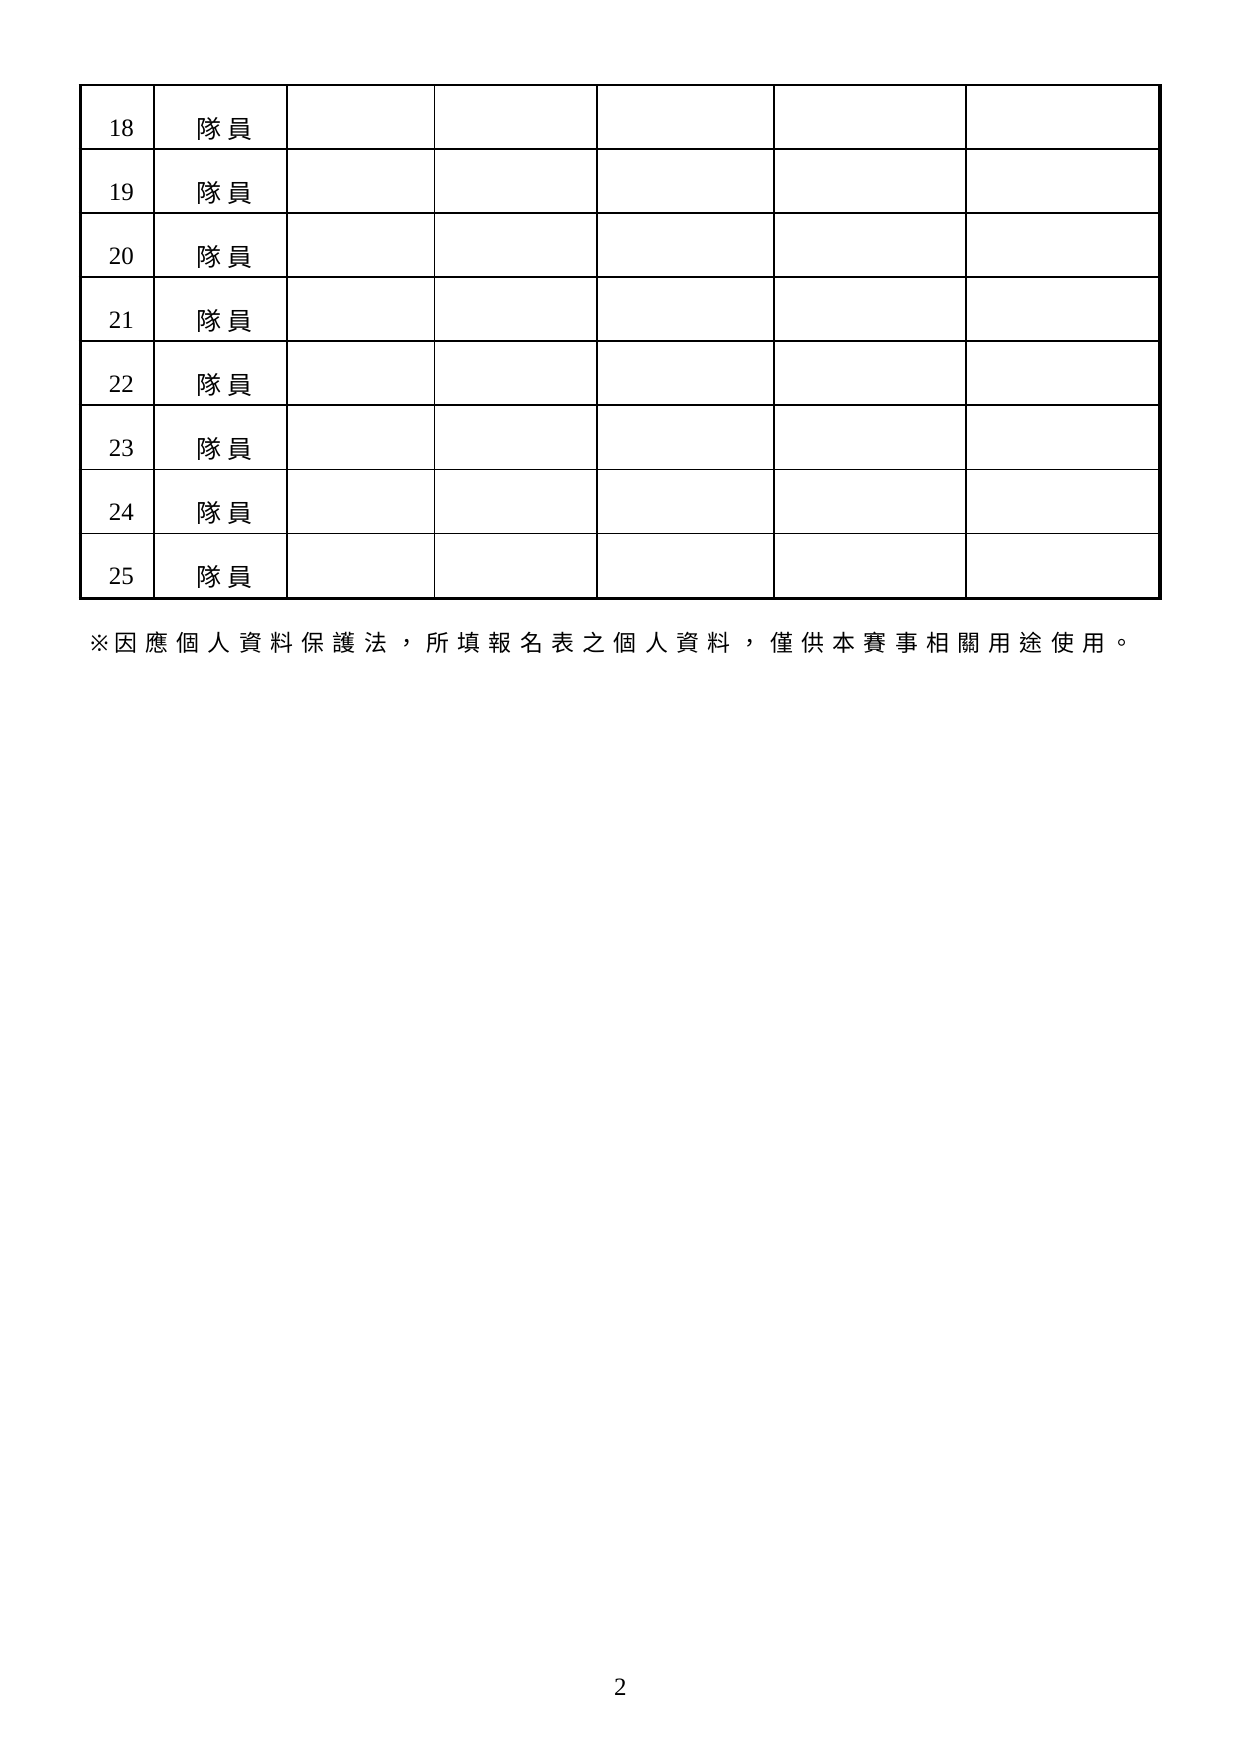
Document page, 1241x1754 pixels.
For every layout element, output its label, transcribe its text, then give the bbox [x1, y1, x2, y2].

table_cell 隊員 [155, 150, 286, 212]
table_cell [598, 214, 773, 276]
table_cell [775, 534, 965, 597]
table_cell 隊員 [155, 342, 286, 404]
table_cell [288, 150, 434, 212]
table_cell [775, 278, 965, 340]
table_cell [435, 342, 596, 404]
table_cell 18 [82, 86, 153, 148]
table_cell 22 [82, 342, 153, 404]
table_cell [598, 278, 773, 340]
table_cell [435, 86, 596, 148]
table_cell [775, 150, 965, 212]
table_cell [967, 470, 1158, 532]
table_cell [967, 150, 1158, 212]
table_cell [775, 470, 965, 532]
table_cell 隊員 [155, 214, 286, 276]
table_cell [598, 534, 773, 597]
table_cell 19 [82, 150, 153, 212]
table_cell [598, 406, 773, 468]
table_cell 23 [82, 406, 153, 468]
table_cell [435, 214, 596, 276]
table_cell [598, 470, 773, 532]
table_cell [288, 406, 434, 468]
table_cell [775, 406, 965, 468]
table_cell [288, 86, 434, 148]
table_cell [967, 534, 1158, 597]
table_cell [598, 150, 773, 212]
table_cell 25 [82, 534, 153, 597]
table_cell [598, 342, 773, 404]
table_cell [775, 342, 965, 404]
table_cell [288, 278, 434, 340]
table_cell [775, 214, 965, 276]
table_cell [288, 342, 434, 404]
table_cell 20 [82, 214, 153, 276]
table_cell [967, 342, 1158, 404]
table_cell [967, 86, 1158, 148]
table_cell [288, 470, 434, 532]
table_cell 隊員 [155, 86, 286, 148]
table_cell [775, 86, 965, 148]
table_cell [435, 534, 596, 597]
table_cell [435, 470, 596, 532]
table_cell 隊員 [155, 406, 286, 468]
table_cell [967, 406, 1158, 468]
table_cell 隊員 [155, 470, 286, 532]
table_cell 21 [82, 278, 153, 340]
text ※因應個人資料保護法，所填報名表之個人資料，僅供本賽事相關用途使用。 [89, 600, 1151, 662]
table_cell 隊員 [155, 534, 286, 597]
table_cell [435, 150, 596, 212]
table_cell [288, 534, 434, 597]
table_cell [967, 214, 1158, 276]
table_cell [435, 406, 596, 468]
table_cell 隊員 [155, 278, 286, 340]
table_cell [598, 86, 773, 148]
table_cell [967, 278, 1158, 340]
table_cell 24 [82, 470, 153, 532]
table_cell [435, 278, 596, 340]
table_cell [288, 214, 434, 276]
